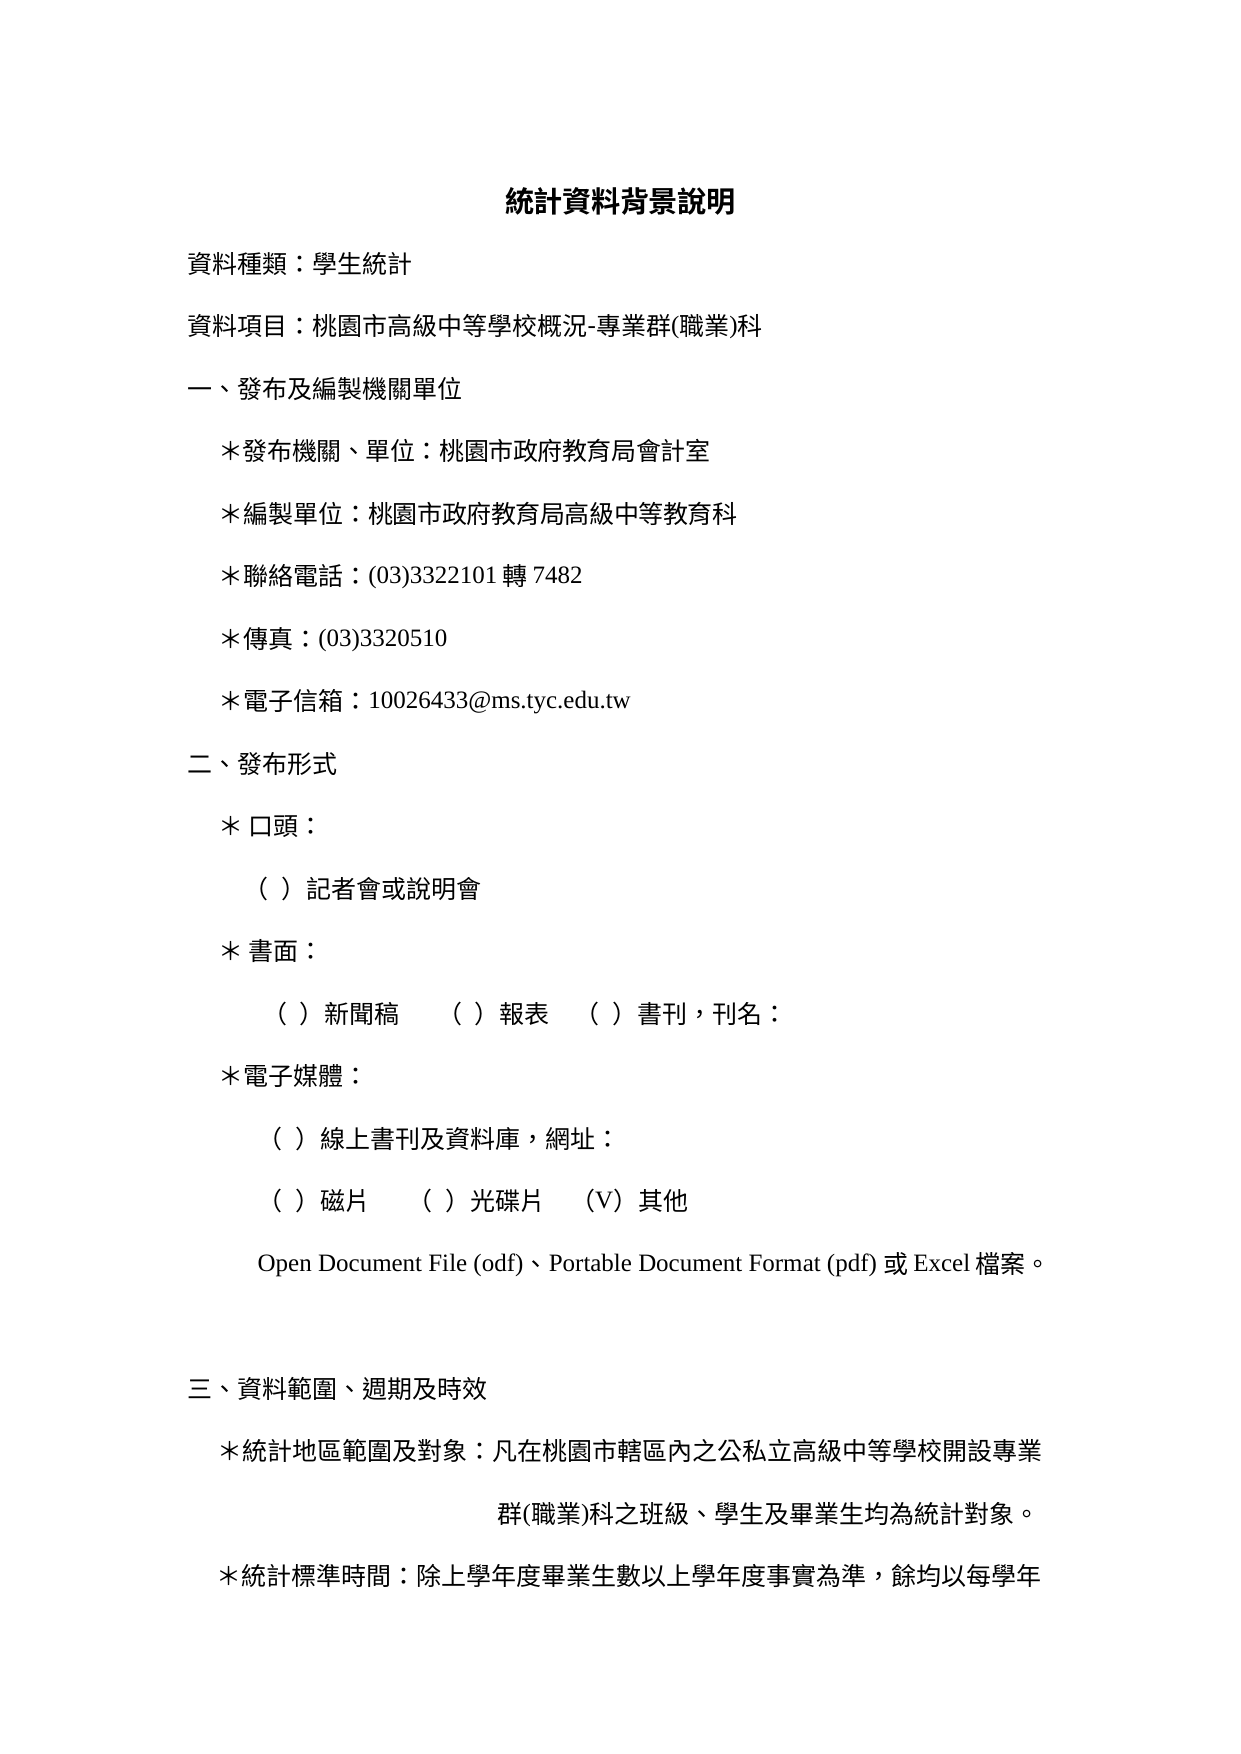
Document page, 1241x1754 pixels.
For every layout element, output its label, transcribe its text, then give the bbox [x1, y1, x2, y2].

text ＊電子媒體： [218, 1033, 760, 1096]
text ＊統計地區範圍及對象：凡在桃園市轄區內之公私立高級中等學校開設專業群(職業)科之班級、學生及畢業生均為統計對象。 [217, 1408, 1053, 1533]
text （ ）記者會或說明會 [187, 846, 1053, 908]
text （ ）新聞稿 （ ）報表 （ ）書刊，刊名： [218, 971, 1053, 1033]
text 資料種類：學生統計 [187, 221, 1053, 283]
text Open Document File (odf)、Portable Document Format (pdf) 或Excel檔案。 [257, 1221, 1087, 1283]
text ＊編製單位：桃園市政府教育局高級中等教育科 [218, 471, 1053, 533]
text 統計資料背景說明 [187, 158, 1053, 221]
text （ ）磁片 （ ）光碟片 （V）其他 [257, 1158, 1087, 1221]
text 資料項目：桃園市高級中等學校概況-專業群(職業)科 [187, 283, 1053, 346]
list 書面： [218, 908, 1053, 971]
text ＊傳真：(03)3320510 [218, 596, 1053, 658]
text ＊聯絡電話：(03)3322101轉7482 [218, 533, 1053, 596]
text ＊統計標準時間：除上學年度畢業生數以上學年度事實為準，餘均以每學年 [216, 1533, 1053, 1596]
text 一、發布及編製機關單位 [187, 346, 1053, 408]
text （ ）線上書刊及資料庫，網址： [257, 1096, 1087, 1158]
text 三、資料範圍、週期及時效 [187, 1346, 1053, 1408]
text ＊電子信箱：10026433@ms.tyc.edu.tw [218, 658, 1053, 721]
text 二、發布形式 [187, 721, 1053, 783]
list 口頭： [218, 783, 1053, 846]
text ＊發布機關、單位：桃園市政府教育局會計室 [218, 408, 1053, 471]
